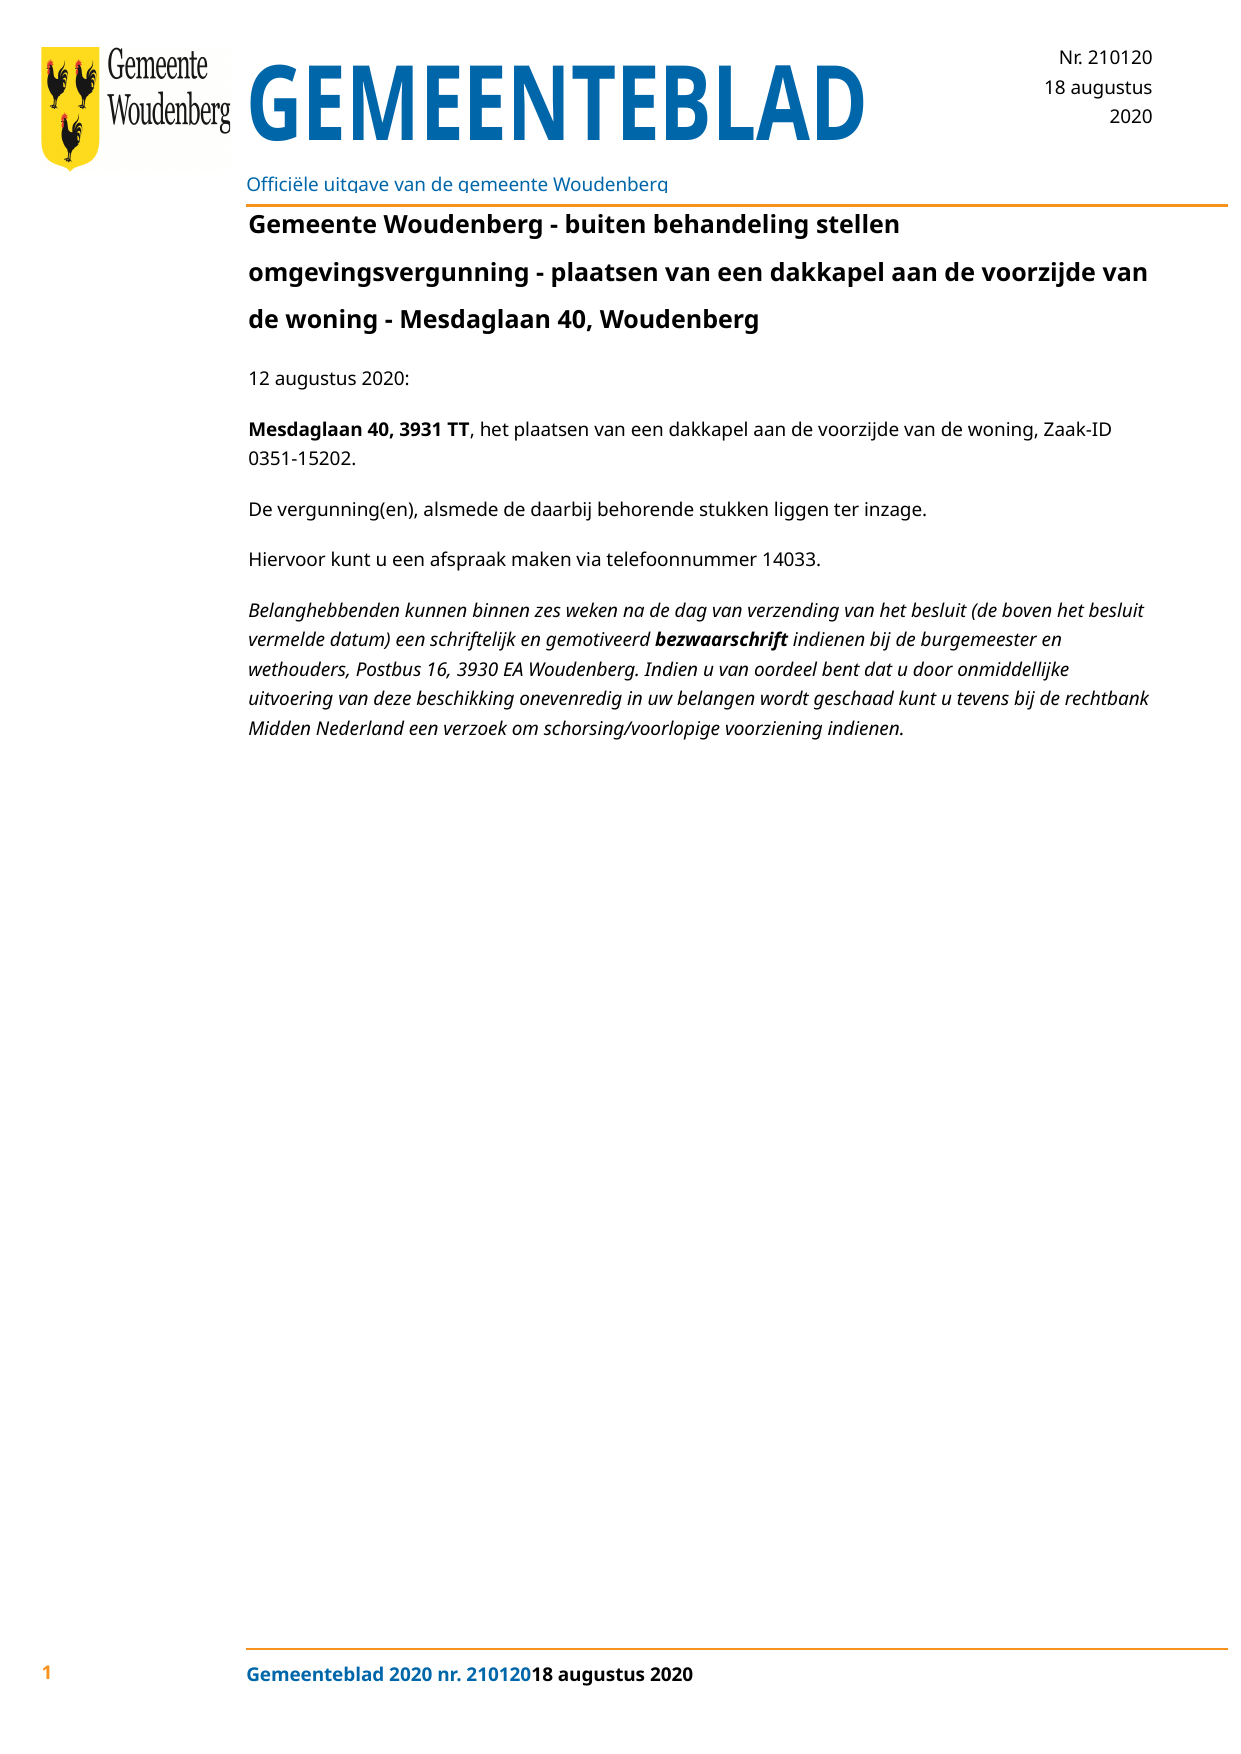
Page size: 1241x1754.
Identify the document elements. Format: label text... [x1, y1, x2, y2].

text Belanghebbenden kunnen binnen zes weken na de dag van verzending van het besluit (de boven het besluit vermelde datum) een schriftelijk en gemotiveerd bezwaarschrift indienen bij de burgemeester en wethouders, Postbus 16, 3930 EA Woudenberg. Indien u van oordeel bent dat u door onmiddellijke uitvoering van deze beschikking onevenredig in uw belangen wordt geschaad kunt u tevens bij de rechtbank Midden Nederland een verzoek om schorsing/voorlopige voorziening indienen. [248, 597, 1152, 741]
text De vergunning(en), alsmede de daarbij behorende stukken liggen ter inzage. [248, 496, 1152, 522]
text Gemeente Woudenberg - buiten behandeling stellen omgevingsvergunning - plaatsen van een dakkapel aan de voorzijde van de woning - Mesdaglaan 40, Woudenberg [248, 207, 1152, 336]
text 12 augustus 2020: [248, 366, 1152, 391]
text Hiervoor kunt u een afspraak maken via telefoonnummer 14033. [248, 546, 1152, 572]
text Mesdaglaan 40, 3931 TT, het plaatsen van een dakkapel aan de voorzijde van de woning, Zaak-ID 0351-15202. [248, 416, 1152, 471]
picture [41, 47, 231, 172]
